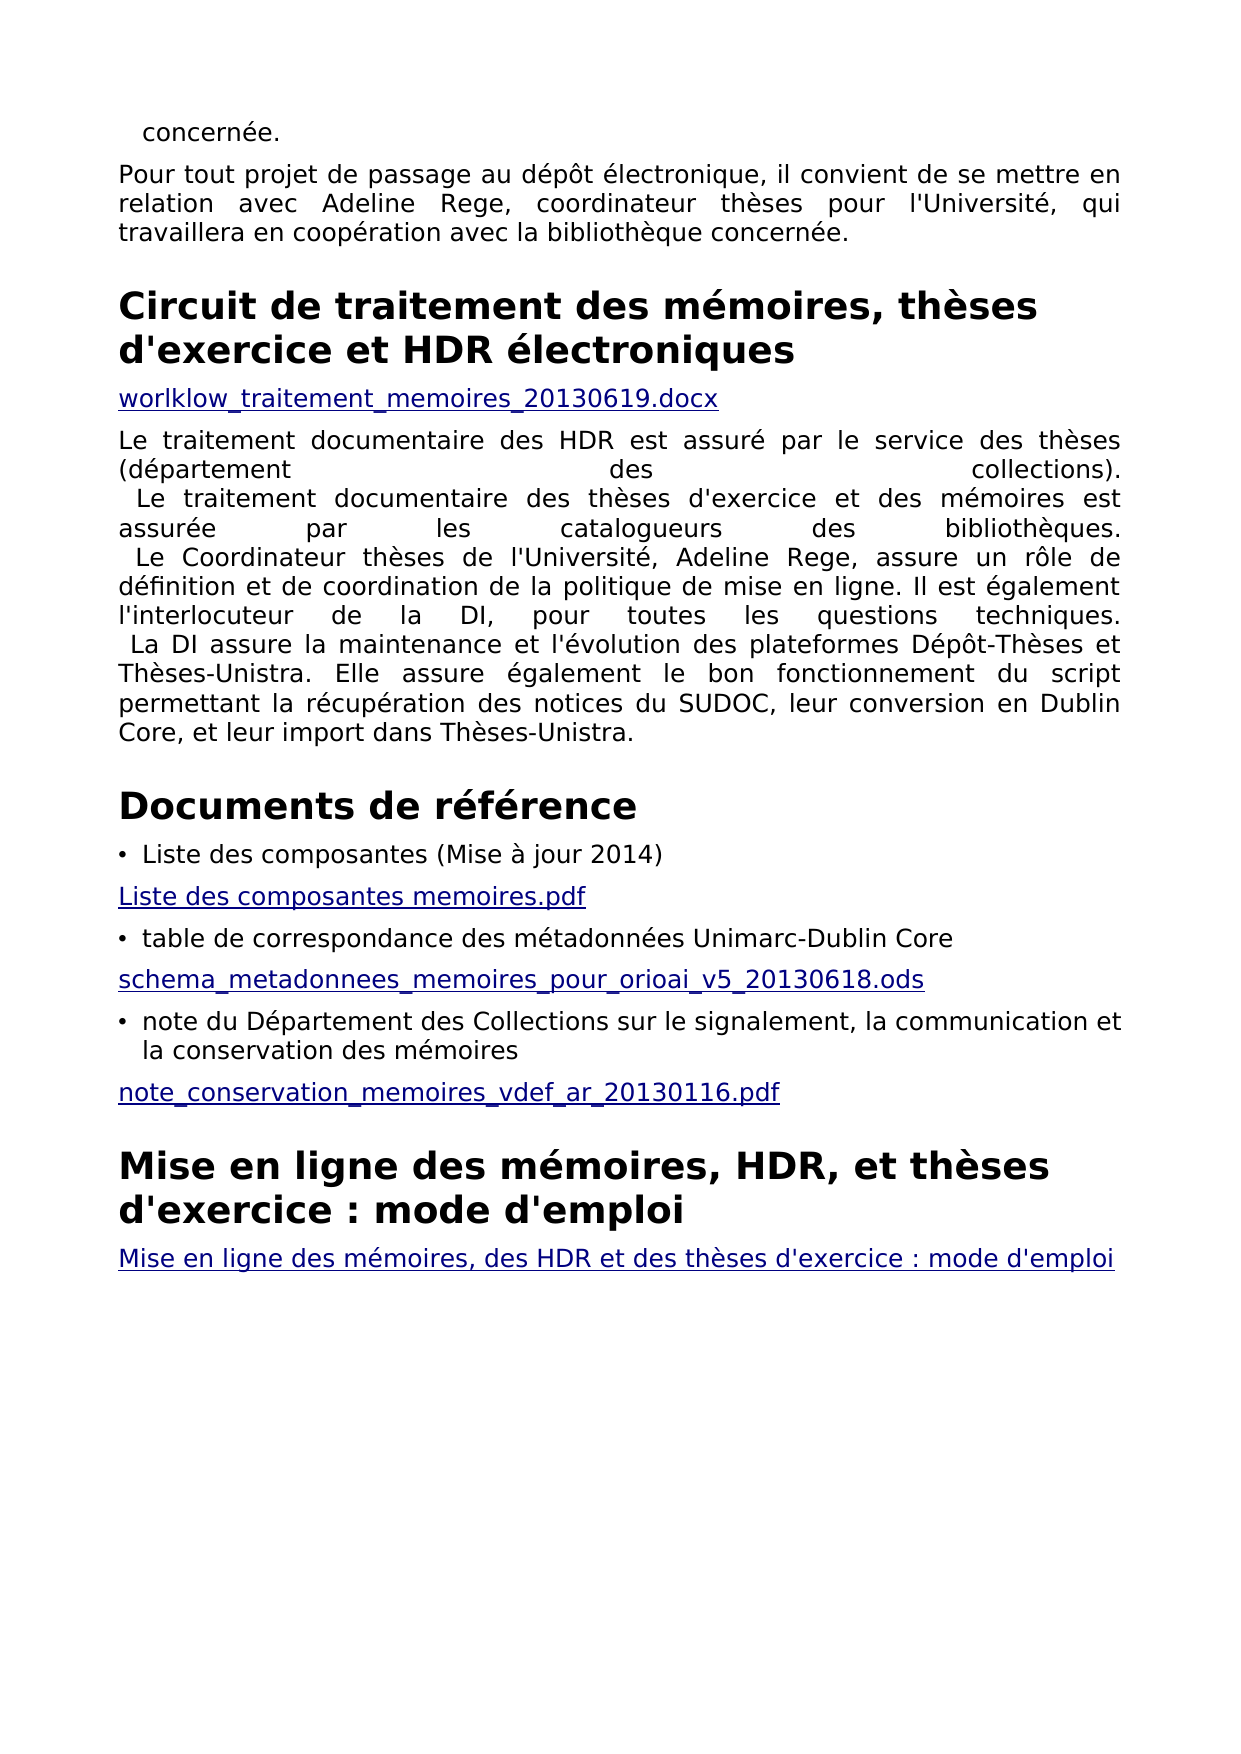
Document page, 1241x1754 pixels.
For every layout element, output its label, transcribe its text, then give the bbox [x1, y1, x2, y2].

text Mise en ligne des mémoires, des HDR et des thèses d'exercice : mode d'emploi [118, 1245, 1122, 1274]
subtitle Circuit de traitement des mémoires, thèses d'exercice et HDR électroniques [118, 285, 1122, 372]
text note_conservation_memoires_vdef_ar_20130116.pdf [118, 1078, 1122, 1107]
list table de correspondance des métadonnées Unimarc-Dublin Core [118, 924, 1122, 953]
text schema_metadonnees_memoires_pour_orioai_v5_20130618.ods [118, 966, 1122, 995]
list Liste des composantes (Mise à jour 2014) [118, 841, 1122, 870]
subtitle Documents de référence [118, 784, 1122, 828]
list note du Département des Collections sur le signalement, la communication et la conservation des mémoires [118, 1007, 1122, 1066]
text Liste des composantes memoires.pdf [118, 882, 1122, 912]
text Pour tout projet de passage au dépôt électronique, il convient de se mettre en relation avec Adeline Rege, coordinateur thèses pour l'Université, qui travaillera en coopération avec la bibliothèque concernée. [118, 160, 1122, 247]
text worlklow_traitement_memoires_20130619.docx [118, 384, 1122, 414]
list concernée. [118, 118, 1122, 147]
subtitle Mise en ligne des mémoires, HDR, et thèses d'exercice : mode d'emploi [118, 1145, 1122, 1232]
text Le traitement documentaire des HDR est assuré par le service des thèses (département des collections). Le traitement documentaire des thèses d'exercice et des mémoires est assurée par les catalogueurs des bibliothèques. Le Coordinateur thèses de l'Université, Adeline Rege, assure un rôle de définition et de coordination de la politique de mise en ligne. Il est également l'interlocuteur de la DI, pour toutes les questions techniques. La DI assure la maintenance et l'évolution des plateformes Dépôt-Thèses et Thèses-Unistra. Elle assure également le bon fonctionnement du script permettant la récupération des notices du SUDOC, leur conversion en Dublin Core, et leur import dans Thèses-Unistra. [118, 426, 1122, 747]
